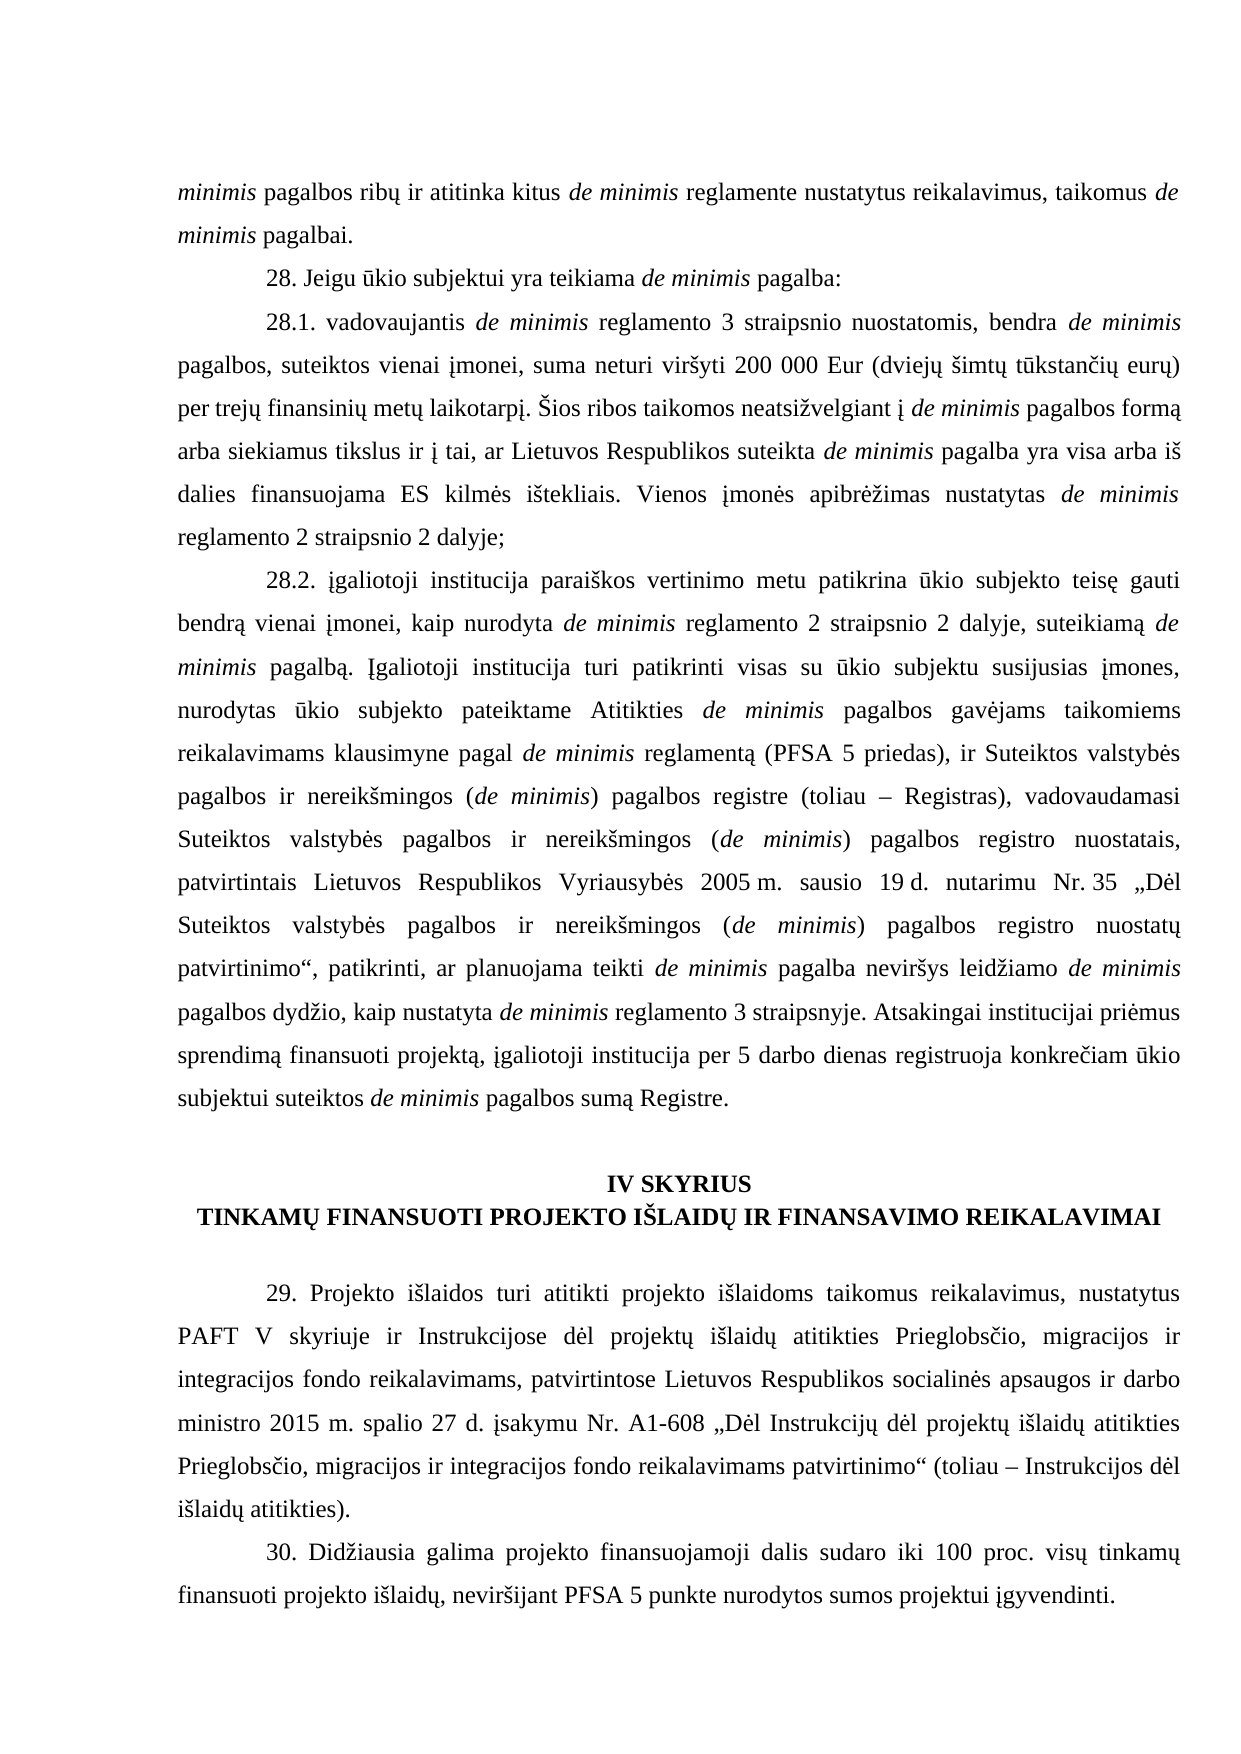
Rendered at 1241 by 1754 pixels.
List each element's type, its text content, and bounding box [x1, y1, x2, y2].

text 29. Projekto išlaidos turi atitikti projekto išlaidoms taikomus reikalavimus, nustatytus PAFT V skyriuje ir Instrukcijose dėl projektų išlaidų atitikties Prieglobsčio, migracijos ir integracijos fondo reikalavimams, patvirtintose Lietuvos Respublikos socialinės apsaugos ir darbo ministro 2015 m. spalio 27 d. įsakymu Nr. A1-608 „Dėl Instrukcijų dėl projektų išlaidų atitikties Prieglobsčio, migracijos ir integracijos fondo reikalavimams patvirtinimo“ (toliau – Instrukcijos dėl išlaidų atitikties). [177, 1278, 1181, 1523]
text minimis pagalbos ribų ir atitinka kitus de minimis reglamente nustatytus reikalavimus, taikomus de minimis pagalbai. [177, 177, 1181, 249]
text 28.1. vadovaujantis de minimis reglamento 3 straipsnio nuostatomis, bendra de minimis pagalbos, suteiktos vienai įmonei, suma neturi viršyti 200 000 Eur (dviejų šimtų tūkstančių eurų) per trejų finansinių metų laikotarpį. Šios ribos taikomos neatsižvelgiant į de minimis pagalbos formą arba siekiamus tikslus ir į tai, ar Lietuvos Respublikos suteikta de minimis pagalba yra visa arba iš dalies finansuojama ES kilmės ištekliais. Vienos įmonės apibrėžimas nustatytas de minimis reglamento 2 straipsnio 2 dalyje; [177, 307, 1181, 551]
text IV SKYRIUS [177, 1169, 1181, 1198]
text 30. Didžiausia galima projekto finansuojamoji dalis sudaro iki 100 proc. visų tinkamų finansuoti projekto išlaidų, neviršijant PFSA 5 punkte nurodytos sumos projektui įgyvendinti. [177, 1537, 1181, 1609]
text 28.2. įgaliotoji institucija paraiškos vertinimo metu patikrina ūkio subjekto teisę gauti bendrą vienai įmonei, kaip nurodyta de minimis reglamento 2 straipsnio 2 dalyje, suteikiamą de minimis pagalbą. Įgaliotoji institucija turi patikrinti visas su ūkio subjektu susijusias įmones, nurodytas ūkio subjekto pateiktame Atitikties de minimis pagalbos gavėjams taikomiems reikalavimams klausimyne pagal de minimis reglamentą (PFSA 5 priedas), ir Suteiktos valstybės pagalbos ir nereikšmingos (de minimis) pagalbos registre (toliau – Registras), vadovaudamasi Suteiktos valstybės pagalbos ir nereikšmingos (de minimis) pagalbos registro nuostatais, patvirtintais Lietuvos Respublikos Vyriausybės 2005 m. sausio 19 d. nutarimu Nr. 35 „Dėl Suteiktos valstybės pagalbos ir nereikšmingos (de minimis) pagalbos registro nuostatų patvirtinimo“, patikrinti, ar planuojama teikti de minimis pagalba neviršys leidžiamo de minimis pagalbos dydžio, kaip nustatyta de minimis reglamento 3 straipsnyje. Atsakingai institucijai priėmus sprendimą finansuoti projektą, įgaliotoji institucija per 5 darbo dienas registruoja konkrečiam ūkio subjektui suteiktos de minimis pagalbos sumą Registre. [177, 565, 1181, 1112]
text TINKAMŲ FINANSUOTI PROJEKTO IŠLAIDŲ IR FINANSAVIMO REIKALAVIMAI [177, 1202, 1181, 1231]
text 28. Jeigu ūkio subjektui yra teikiama de minimis pagalba: [177, 263, 1181, 292]
